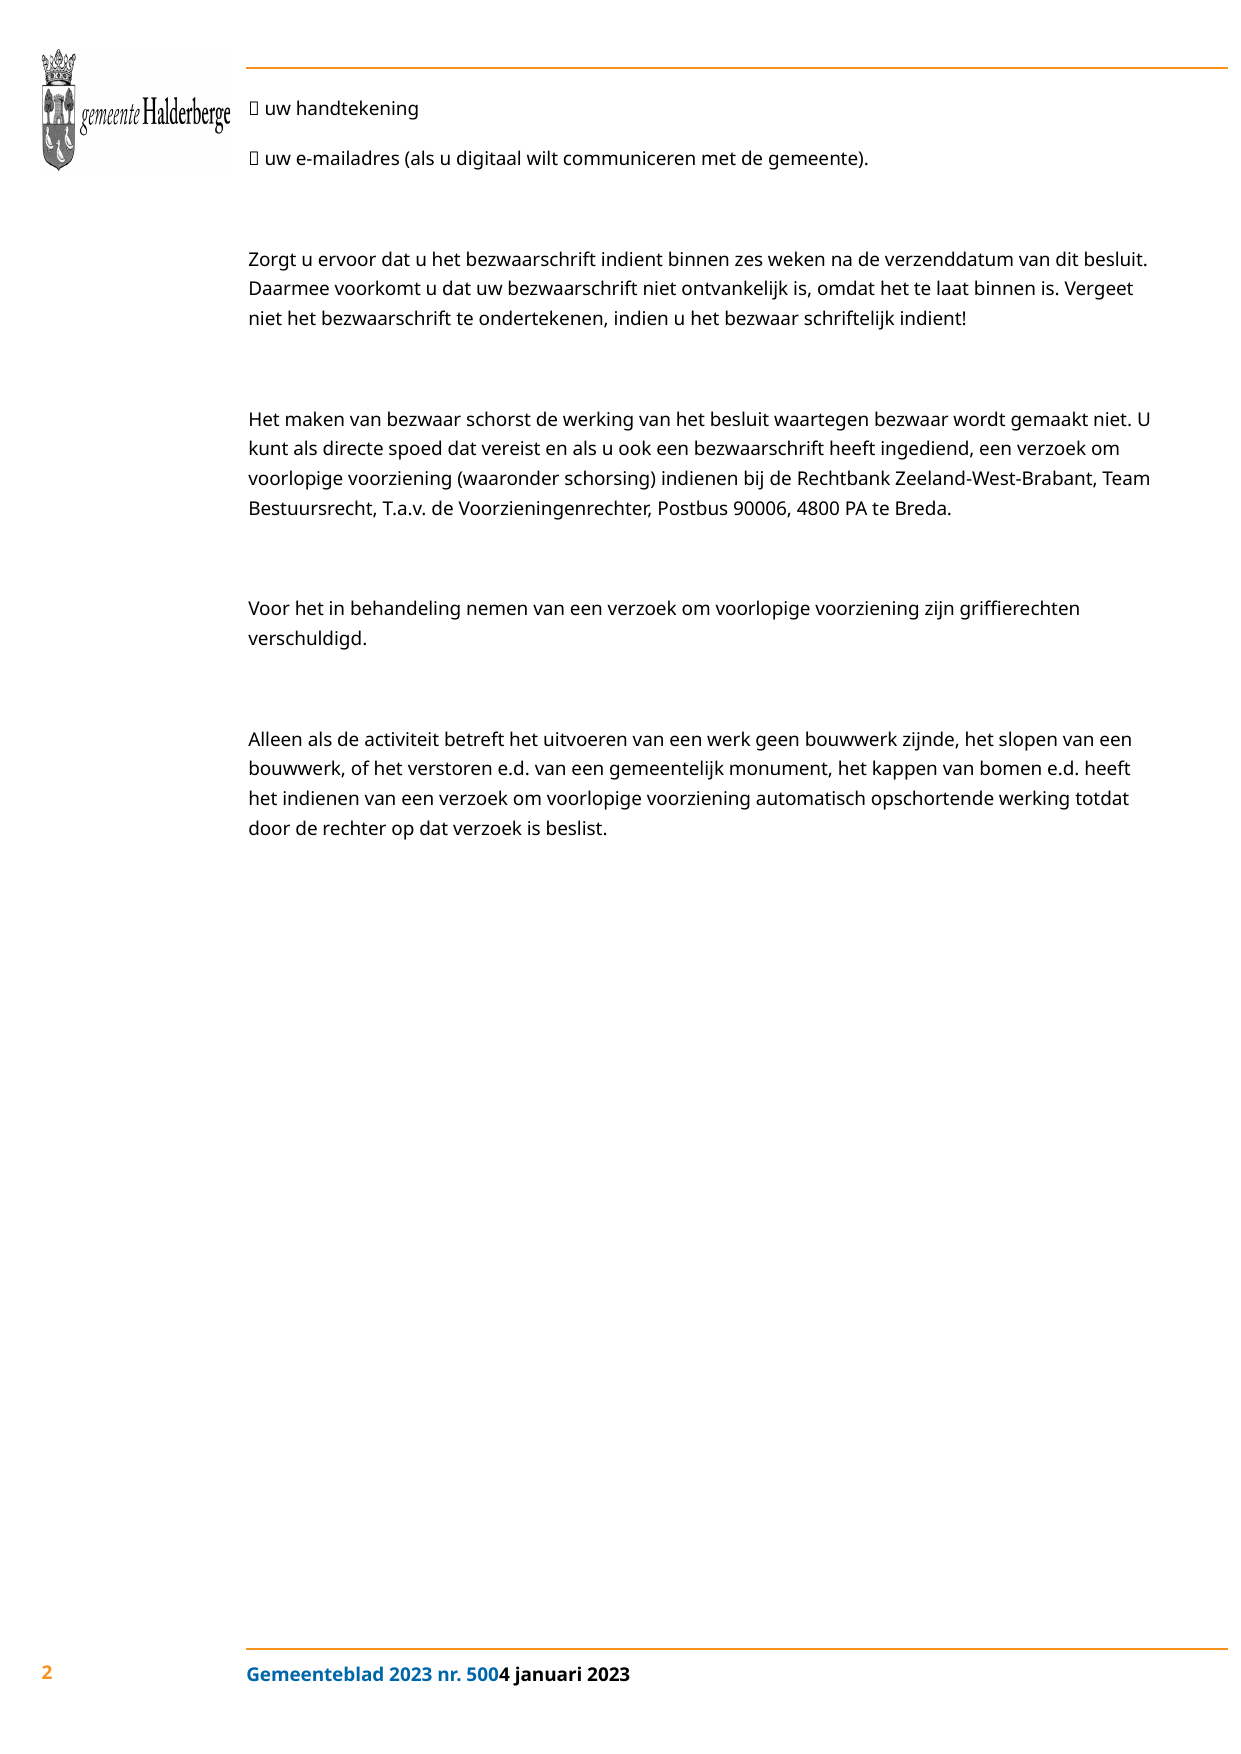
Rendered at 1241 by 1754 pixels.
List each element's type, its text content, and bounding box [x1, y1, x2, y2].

text Zorgt u ervoor dat u het bezwaarschrift indient binnen zes weken na de verzenddatum van dit besluit. Daarmee voorkomt u dat uw bezwaarschrift niet ontvankelijk is, omdat het te laat binnen is. Vergeet niet het bezwaarschrift te ondertekenen, indien u het bezwaar schriftelijk indient! [248, 246, 1152, 331]
text Alleen als de activiteit betreft het uitvoeren van een werk geen bouwwerk zijnde, het slopen van een bouwwerk, of het verstoren e.d. van een gemeentelijk monument, het kappen van bomen e.d. heeft het indienen van een verzoek om voorlopige voorziening automatisch opschortende werking totdat door de rechter op dat verzoek is beslist. [248, 726, 1152, 841]
text  uw e-mailadres (als u digitaal wilt communiceren met de gemeente). [248, 145, 1152, 171]
text Het maken van bezwaar schorst de werking van het besluit waartegen bezwaar wordt gemaakt niet. U kunt als directe spoed dat vereist en als u ook een bezwaarschrift heeft ingediend, een verzoek om voorlopige voorziening (waaronder schorsing) indienen bij de Rechtbank Zeeland-West-Brabant, Team Bestuursrecht, T.a.v. de Voorzieningenrechter, Postbus 90006, 4800 PA te Breda. [248, 406, 1152, 521]
text Voor het in behandeling nemen van een verzoek om voorlopige voorziening zijn griffierechten verschuldigd. [248, 596, 1152, 651]
text  uw handtekening [248, 95, 1152, 121]
picture [41, 47, 231, 172]
